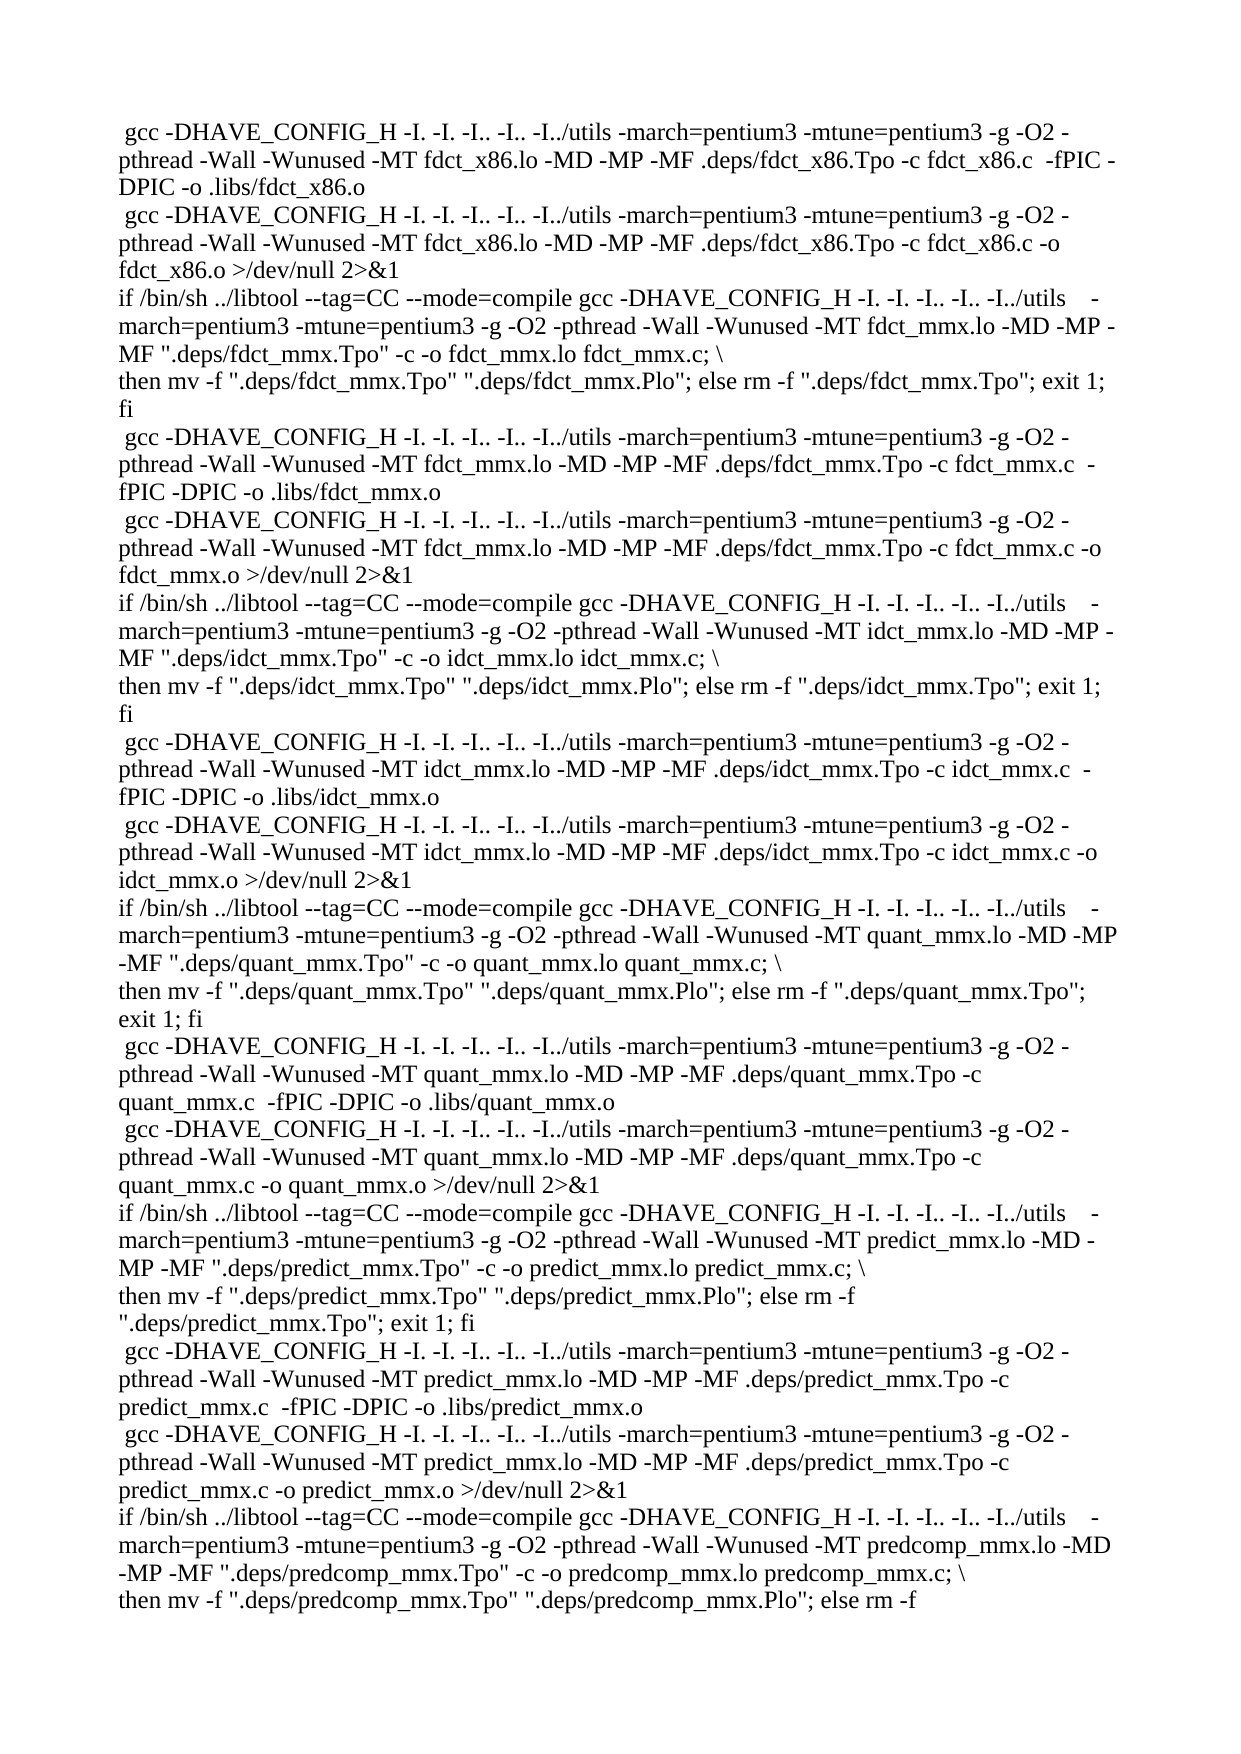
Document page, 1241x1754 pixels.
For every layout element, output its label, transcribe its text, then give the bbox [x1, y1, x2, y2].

text gcc -DHAVE_CONFIG_H -I. -I. -I.. -I.. -I../utils -march=pentium3 -mtune=pentium3 -g -O2 -pthread -Wall -Wunused -MT quant_mmx.lo -MD -MP -MF .deps/quant_mmx.Tpo -c quant_mmx.c -o quant_mmx.o >/dev/null 2>&1 [118, 1116, 1122, 1199]
text then mv -f ".deps/fdct_mmx.Tpo" ".deps/fdct_mmx.Plo"; else rm -f ".deps/fdct_mmx.Tpo"; exit 1; fi [118, 367, 1122, 423]
text if /bin/sh ../libtool --tag=CC --mode=compile gcc -DHAVE_CONFIG_H -I. -I. -I.. -I.. -I../utils -march=pentium3 -mtune=pentium3 -g -O2 -pthread -Wall -Wunused -MT predcomp_mmx.lo -MD -MP -MF ".deps/predcomp_mmx.Tpo" -c -o predcomp_mmx.lo predcomp_mmx.c; \ [118, 1503, 1122, 1587]
text gcc -DHAVE_CONFIG_H -I. -I. -I.. -I.. -I../utils -march=pentium3 -mtune=pentium3 -g -O2 -pthread -Wall -Wunused -MT fdct_x86.lo -MD -MP -MF .deps/fdct_x86.Tpo -c fdct_x86.c -fPIC -DPIC -o .libs/fdct_x86.o [118, 118, 1122, 201]
text then mv -f ".deps/predcomp_mmx.Tpo" ".deps/predcomp_mmx.Plo"; else rm -f [118, 1587, 1122, 1614]
text gcc -DHAVE_CONFIG_H -I. -I. -I.. -I.. -I../utils -march=pentium3 -mtune=pentium3 -g -O2 -pthread -Wall -Wunused -MT predict_mmx.lo -MD -MP -MF .deps/predict_mmx.Tpo -c predict_mmx.c -o predict_mmx.o >/dev/null 2>&1 [118, 1420, 1122, 1503]
text gcc -DHAVE_CONFIG_H -I. -I. -I.. -I.. -I../utils -march=pentium3 -mtune=pentium3 -g -O2 -pthread -Wall -Wunused -MT fdct_x86.lo -MD -MP -MF .deps/fdct_x86.Tpo -c fdct_x86.c -o fdct_x86.o >/dev/null 2>&1 [118, 201, 1122, 284]
text then mv -f ".deps/idct_mmx.Tpo" ".deps/idct_mmx.Plo"; else rm -f ".deps/idct_mmx.Tpo"; exit 1; fi [118, 672, 1122, 728]
text gcc -DHAVE_CONFIG_H -I. -I. -I.. -I.. -I../utils -march=pentium3 -mtune=pentium3 -g -O2 -pthread -Wall -Wunused -MT predict_mmx.lo -MD -MP -MF .deps/predict_mmx.Tpo -c predict_mmx.c -fPIC -DPIC -o .libs/predict_mmx.o [118, 1337, 1122, 1420]
text gcc -DHAVE_CONFIG_H -I. -I. -I.. -I.. -I../utils -march=pentium3 -mtune=pentium3 -g -O2 -pthread -Wall -Wunused -MT fdct_mmx.lo -MD -MP -MF .deps/fdct_mmx.Tpo -c fdct_mmx.c -fPIC -DPIC -o .libs/fdct_mmx.o [118, 423, 1122, 506]
text gcc -DHAVE_CONFIG_H -I. -I. -I.. -I.. -I../utils -march=pentium3 -mtune=pentium3 -g -O2 -pthread -Wall -Wunused -MT idct_mmx.lo -MD -MP -MF .deps/idct_mmx.Tpo -c idct_mmx.c -o idct_mmx.o >/dev/null 2>&1 [118, 811, 1122, 894]
text if /bin/sh ../libtool --tag=CC --mode=compile gcc -DHAVE_CONFIG_H -I. -I. -I.. -I.. -I../utils -march=pentium3 -mtune=pentium3 -g -O2 -pthread -Wall -Wunused -MT predict_mmx.lo -MD -MP -MF ".deps/predict_mmx.Tpo" -c -o predict_mmx.lo predict_mmx.c; \ [118, 1199, 1122, 1282]
text if /bin/sh ../libtool --tag=CC --mode=compile gcc -DHAVE_CONFIG_H -I. -I. -I.. -I.. -I../utils -march=pentium3 -mtune=pentium3 -g -O2 -pthread -Wall -Wunused -MT quant_mmx.lo -MD -MP -MF ".deps/quant_mmx.Tpo" -c -o quant_mmx.lo quant_mmx.c; \ [118, 894, 1122, 977]
text gcc -DHAVE_CONFIG_H -I. -I. -I.. -I.. -I../utils -march=pentium3 -mtune=pentium3 -g -O2 -pthread -Wall -Wunused -MT idct_mmx.lo -MD -MP -MF .deps/idct_mmx.Tpo -c idct_mmx.c -fPIC -DPIC -o .libs/idct_mmx.o [118, 728, 1122, 811]
text gcc -DHAVE_CONFIG_H -I. -I. -I.. -I.. -I../utils -march=pentium3 -mtune=pentium3 -g -O2 -pthread -Wall -Wunused -MT quant_mmx.lo -MD -MP -MF .deps/quant_mmx.Tpo -c quant_mmx.c -fPIC -DPIC -o .libs/quant_mmx.o [118, 1032, 1122, 1116]
text if /bin/sh ../libtool --tag=CC --mode=compile gcc -DHAVE_CONFIG_H -I. -I. -I.. -I.. -I../utils -march=pentium3 -mtune=pentium3 -g -O2 -pthread -Wall -Wunused -MT fdct_mmx.lo -MD -MP -MF ".deps/fdct_mmx.Tpo" -c -o fdct_mmx.lo fdct_mmx.c; \ [118, 284, 1122, 367]
text then mv -f ".deps/quant_mmx.Tpo" ".deps/quant_mmx.Plo"; else rm -f ".deps/quant_mmx.Tpo"; exit 1; fi [118, 977, 1122, 1032]
text gcc -DHAVE_CONFIG_H -I. -I. -I.. -I.. -I../utils -march=pentium3 -mtune=pentium3 -g -O2 -pthread -Wall -Wunused -MT fdct_mmx.lo -MD -MP -MF .deps/fdct_mmx.Tpo -c fdct_mmx.c -o fdct_mmx.o >/dev/null 2>&1 [118, 506, 1122, 589]
text if /bin/sh ../libtool --tag=CC --mode=compile gcc -DHAVE_CONFIG_H -I. -I. -I.. -I.. -I../utils -march=pentium3 -mtune=pentium3 -g -O2 -pthread -Wall -Wunused -MT idct_mmx.lo -MD -MP -MF ".deps/idct_mmx.Tpo" -c -o idct_mmx.lo idct_mmx.c; \ [118, 589, 1122, 672]
text then mv -f ".deps/predict_mmx.Tpo" ".deps/predict_mmx.Plo"; else rm -f ".deps/predict_mmx.Tpo"; exit 1; fi [118, 1282, 1122, 1337]
